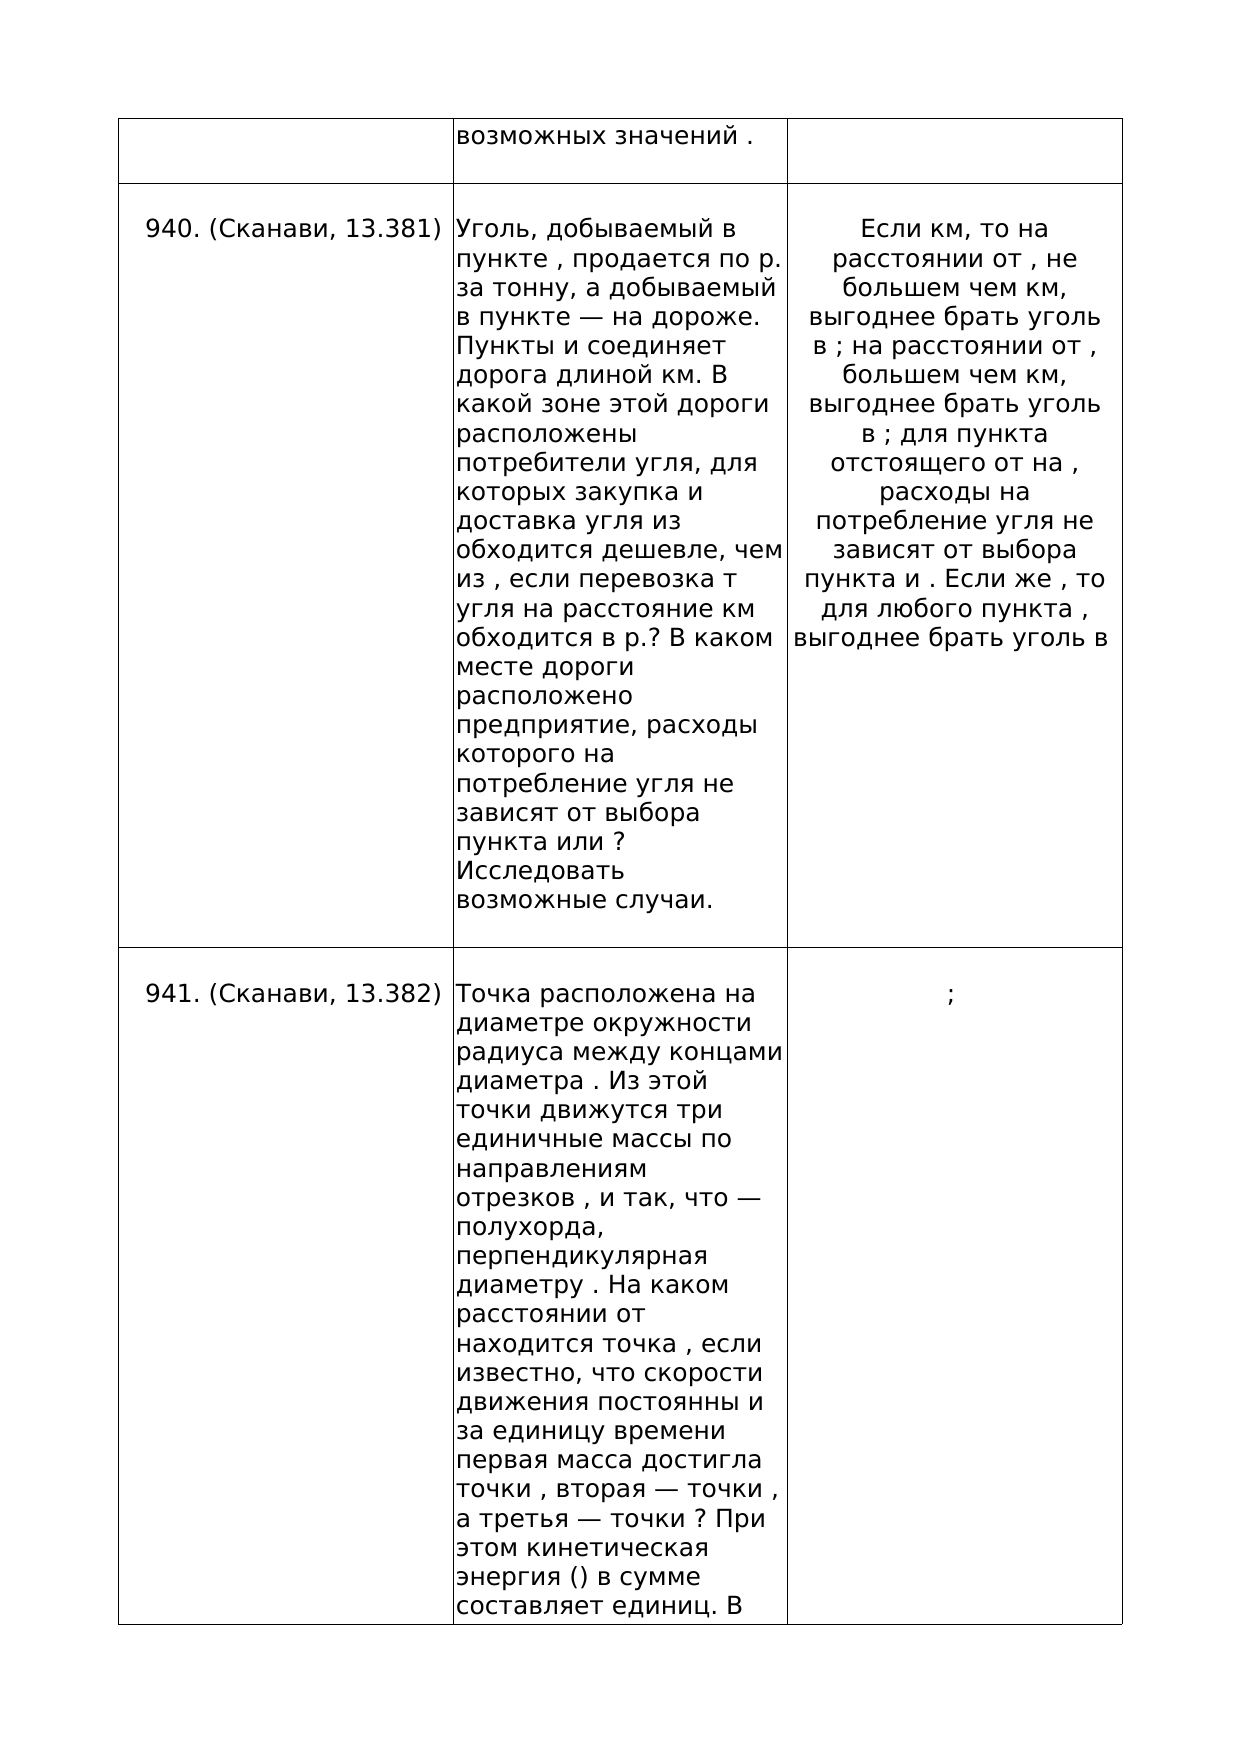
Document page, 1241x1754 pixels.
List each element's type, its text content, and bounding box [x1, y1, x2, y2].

table_cell 940. (Сканави, 13.381) [119, 184, 453, 947]
table_cell ; [788, 948, 1122, 1623]
table_cell [119, 119, 453, 182]
table_cell возможных значений . [454, 119, 787, 182]
table_cell Точка расположена на диаметре окружности радиуса между концами диаметра . Из этой точки движутся три единичные массы по направлениям отрезков , и так, что — полухорда, перпендикулярная диаметру . На каком расстоянии от находится точка , если известно, что скорости движения постоянны и за единицу времени первая масса достигла точки , вторая — точки , а третья — точки ? При этом кинетическая энергия () в сумме составляет единиц. В [454, 948, 787, 1623]
table_cell Уголь, добываемый в пункте , продается по р. за тонну, а добываемый в пункте — на дороже. Пункты и соединяет дорога длиной км. В какой зоне этой дороги расположены потребители угля, для которых закупка и доставка угля из обходится дешевле, чем из , если перевозка т угля на расстояние км обходится в р.? В каком месте дороги расположено предприятие, расходы которого на потребление угля не зависят от выбора пункта или ? Исследовать возможные случаи. [454, 184, 787, 947]
table_cell Если км, то на расстоянии от , не большем чем км, выгоднее брать уголь в ; на расстоянии от , большем чем км, выгоднее брать уголь в ; для пункта отстоящего от на , расходы на потребление угля не зависят от выбора пункта и . Если же , то для любого пункта , выгоднее брать уголь в [788, 184, 1122, 947]
table_cell 941. (Сканави, 13.382) [119, 948, 453, 1623]
table_cell [788, 119, 1122, 182]
